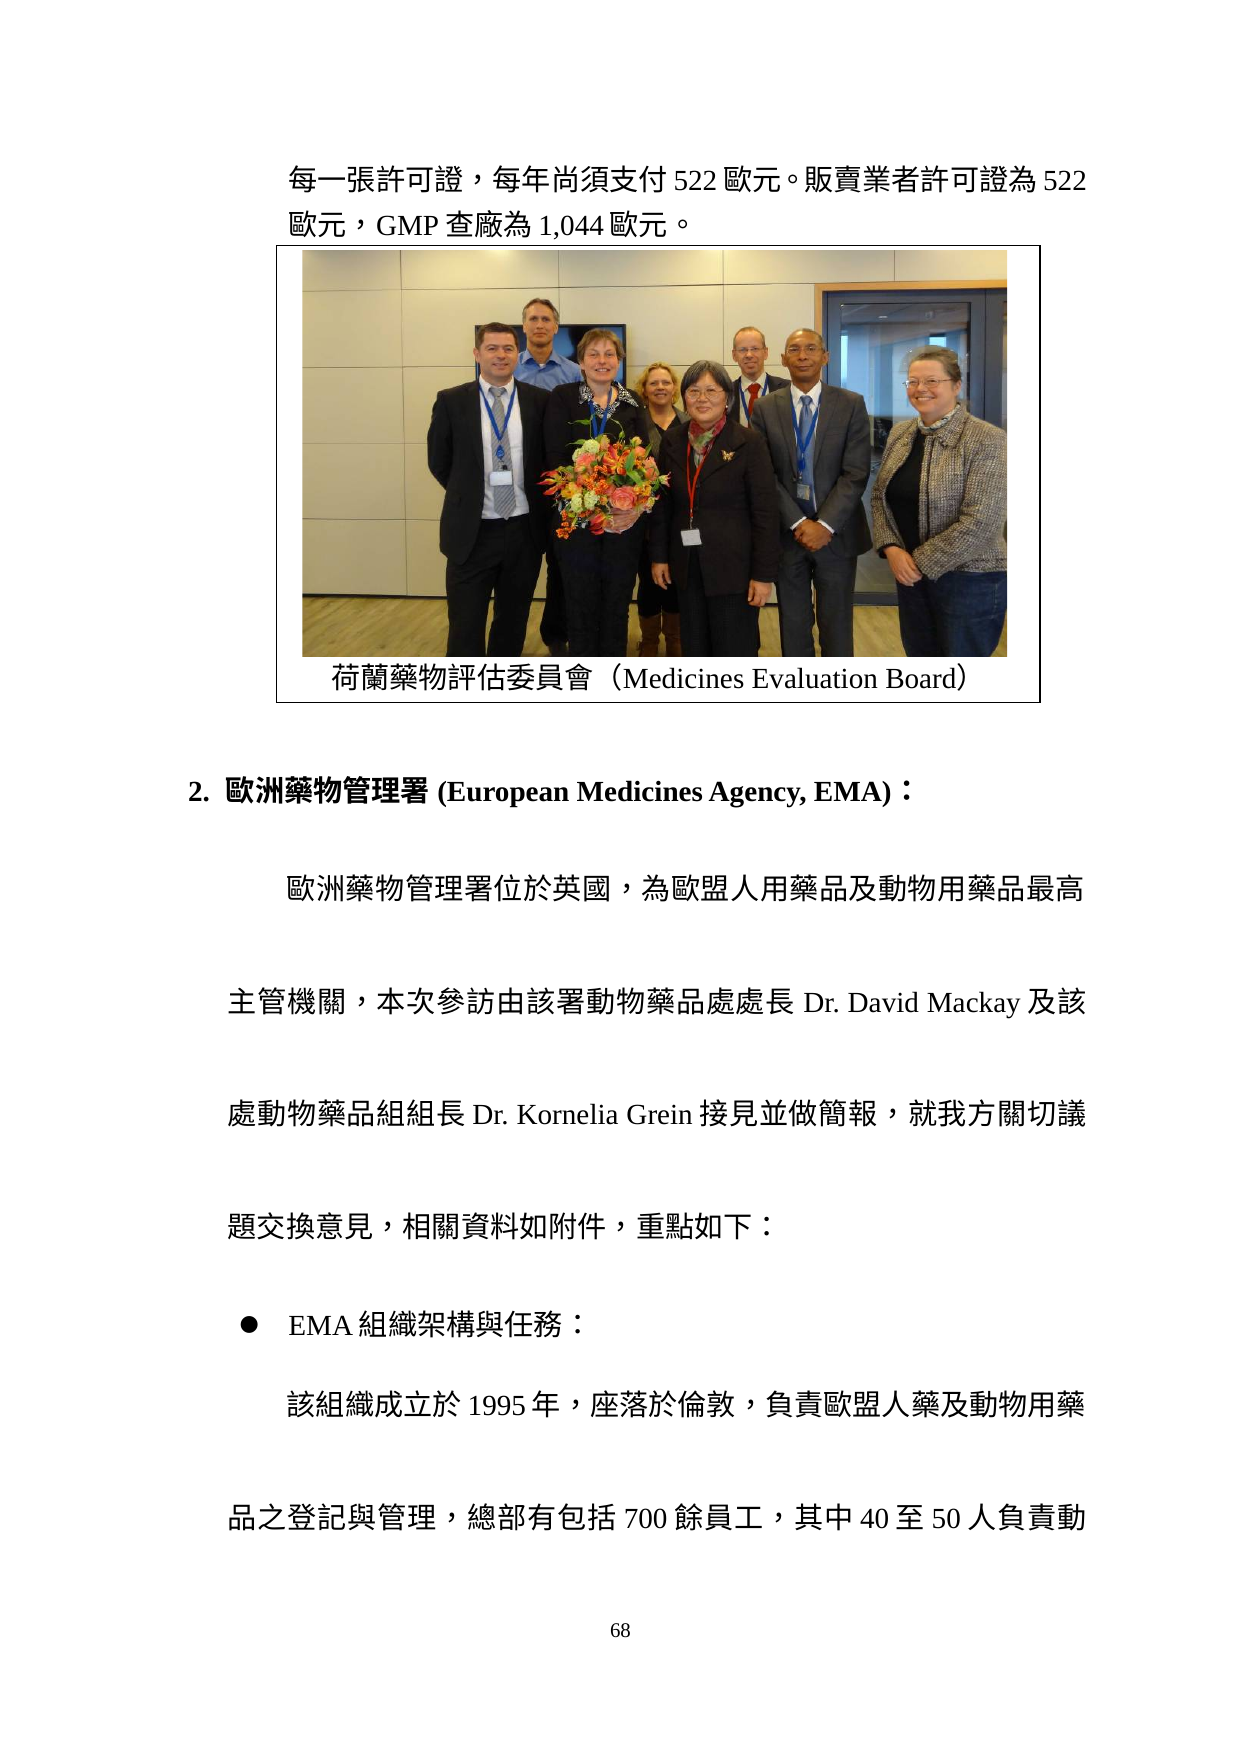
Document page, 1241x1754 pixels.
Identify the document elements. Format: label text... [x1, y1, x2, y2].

text 該組織成立於1995年，座落於倫敦，負責歐盟人藥及動物用藥品之登記與管理，總部有包括700餘員工，其中40至50人負責動物藥品，其餘負責人藥。EMA主要職掌為中央藥品上市審核，制定評估準則，及科學協調。該署設有7個科學委員會，其中1 個委員會(即Committee for Medicinal Products for Veterinary Use, CVMP)負責動物用藥品審查，由歐盟27個會員國各提名一位專家組成。EMA為歐盟27個會員國人藥及動物用藥登記管理機構合作與協調之平台，散在各會員國之推薦專家共4,500人，各個專家本其專業獨立作業。EMA科學委員會審查結果送到歐盟執委會之常任委員會(Standing Committee)討論後決定。 [227, 1365, 1087, 1553]
list 歐洲藥物管理署 (European Medicines Agency, EMA)： [188, 767, 1087, 809]
table_header 荷蘭藥物評估委員會（Medicines Evaluation Board） [277, 246, 1039, 702]
text 歐洲藥物管理署位於英國，為歐盟人用藥品及動物用藥品最高主管機關，本次參訪由該署動物藥品處處長Dr. David Mackay及該處動物藥品組組長Dr. Kornelia Grein接見並做簡報，就我方關切議題交換意見，相關資料如附件，重點如下： [227, 849, 1087, 1262]
picture [302, 250, 1008, 657]
list 在荷蘭，以國家程序申請動物用藥品檢驗登記所須費用，產食動物用藥品為21,965歐元，非產食動物用藥品為14,378歐元。申請動物用藥品許可證變更，依變更項目，費用最低為336歐元，最高為8,626歐元。以地區或相互認證程序申請，並以荷蘭為主要審核國家者，產食動物用藥品為34,972歐元，非產食動物用藥品為24,133歐元，許可證變更最低為1,568歐元，最高為8,626歐元。以地區或相互認證程序申請，但非以荷蘭為主要審核國家者，產食動物用藥品為13,628歐元，非產食動物用藥品為8,626歐元，許可證變更最低為0歐元，最高為8,626歐元。每一張許可證，每年尚須支付522歐元。販賣業者許可證為522歐元，GMP查廠為1,044歐元。 [238, 153, 1087, 245]
list EMA組織架構與任務： [238, 1302, 1087, 1344]
